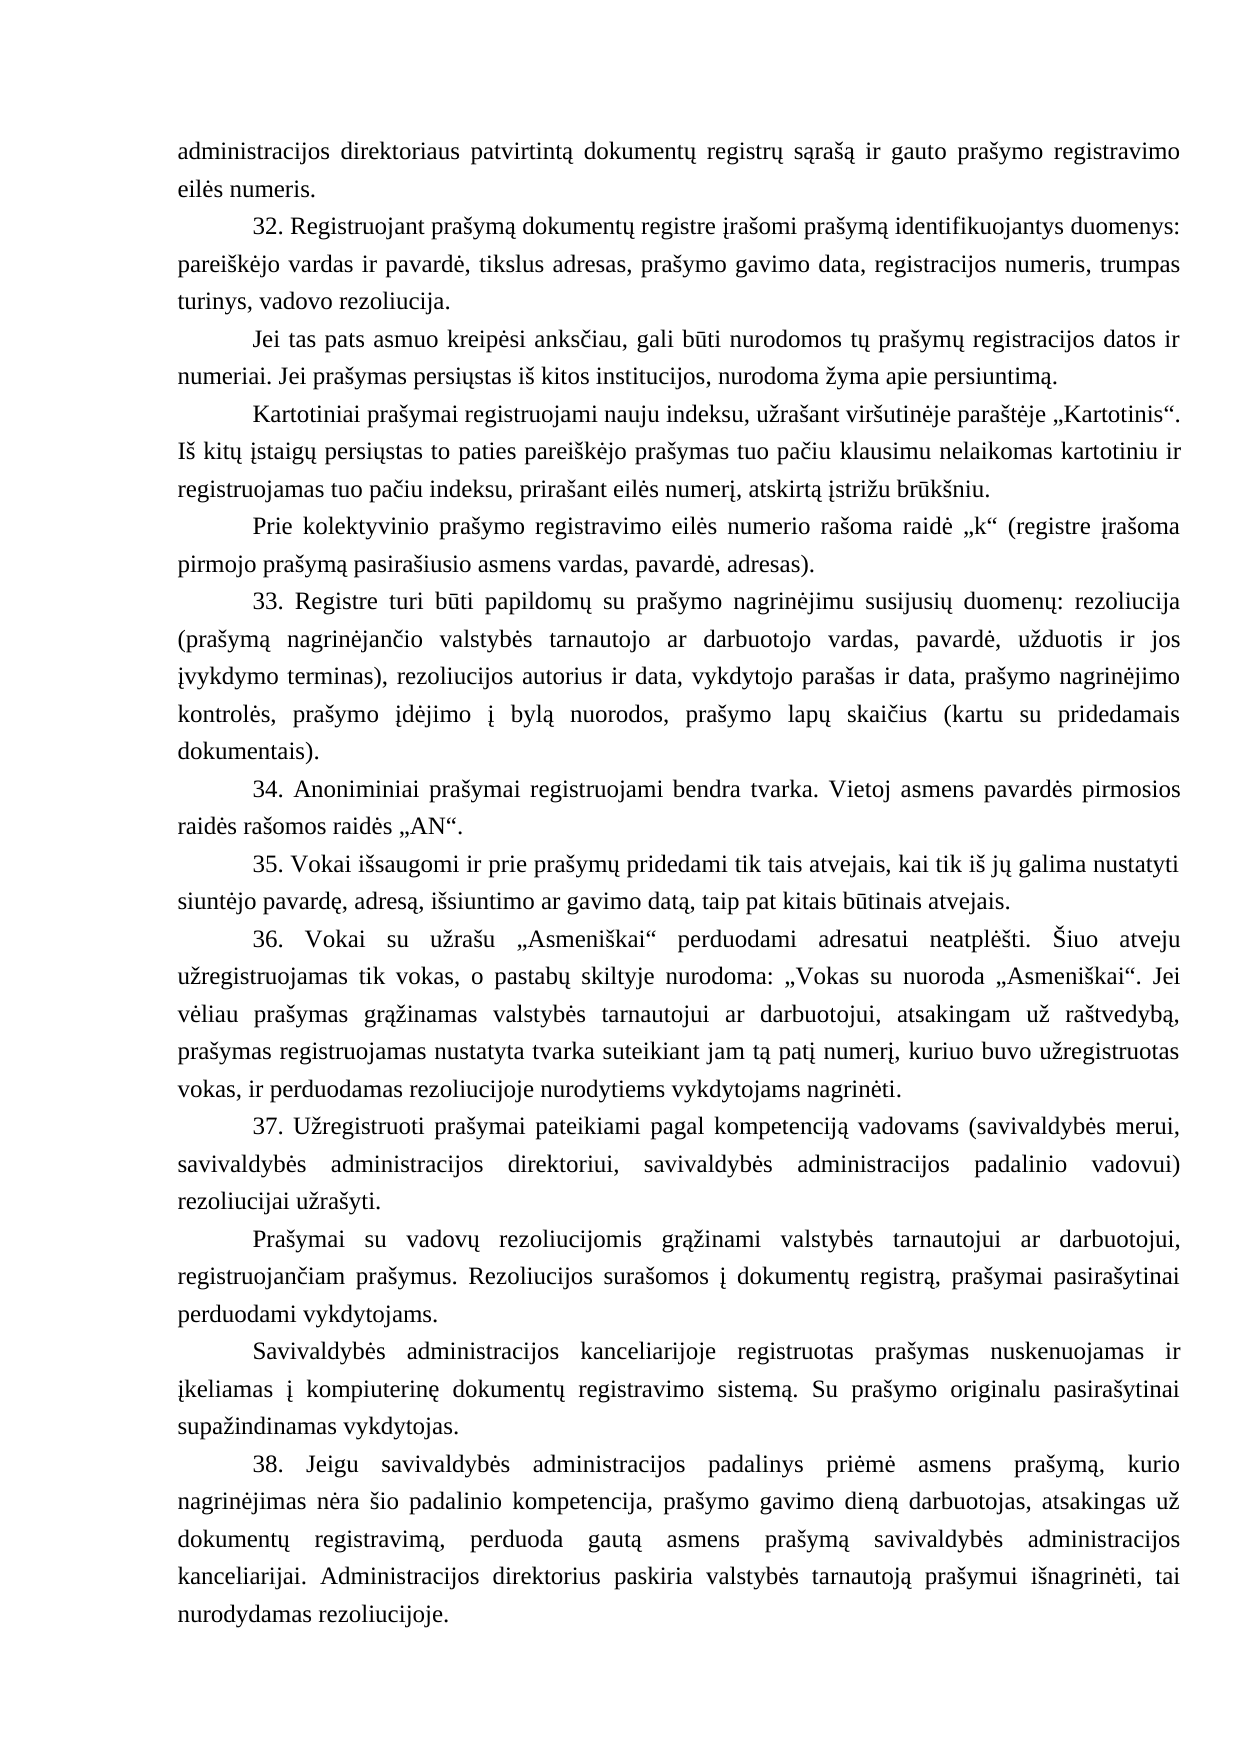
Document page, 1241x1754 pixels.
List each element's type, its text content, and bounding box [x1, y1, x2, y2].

text 33. Registre turi būti papildomų su prašymo nagrinėjimu susijusių duomenų: rezoliucija (prašymą nagrinėjančio valstybės tarnautojo ar darbuotojo vardas, pavardė, užduotis ir jos įvykdymo terminas), rezoliucijos autorius ir data, vykdytojo parašas ir data, prašymo nagrinėjimo kontrolės, prašymo įdėjimo į bylą nuorodos, prašymo lapų skaičius (kartu su pridedamais dokumentais). [177, 577, 1181, 765]
text Prašymai su vadovų rezoliucijomis grąžinami valstybės tarnautojui ar darbuotojui, registruojančiam prašymus. Rezoliucijos surašomos į dokumentų registrą, prašymai pasirašytinai perduodami vykdytojams. [177, 1215, 1181, 1327]
text 36. Vokai su užrašu „Asmeniškai“ perduodami adresatui neatplėšti. Šiuo atveju užregistruojamas tik vokas, o pastabų skiltyje nurodoma: „Vokas su nuoroda „Asmeniškai“. Jei vėliau prašymas grąžinamas valstybės tarnautojui ar darbuotojui, atsakingam už raštvedybą, prašymas registruojamas nustatyta tvarka suteikiant jam tą patį numerį, kuriuo buvo užregistruotas vokas, ir perduodamas rezoliucijoje nurodytiems vykdytojams nagrinėti. [177, 915, 1181, 1102]
text 34. Anoniminiai prašymai registruojami bendra tvarka. Vietoj asmens pavardės pirmosios raidės rašomos raidės „AN“. [177, 765, 1181, 840]
text Prie kolektyvinio prašymo registravimo eilės numerio rašoma raidė „k“ (registre įrašoma pirmojo prašymą pasirašiusio asmens vardas, pavardė, adresas). [177, 502, 1181, 577]
text administracijos direktoriaus patvirtintą dokumentų registrų sąrašą ir gauto prašymo registravimo eilės numeris. [177, 127, 1181, 202]
text Savivaldybės administracijos kanceliarijoje registruotas prašymas nuskenuojamas ir įkeliamas į kompiuterinę dokumentų registravimo sistemą. Su prašymo originalu pasirašytinai supažindinamas vykdytojas. [177, 1327, 1181, 1440]
text 35. Vokai išsaugomi ir prie prašymų pridedami tik tais atvejais, kai tik iš jų galima nustatyti siuntėjo pavardę, adresą, išsiuntimo ar gavimo datą, taip pat kitais būtinais atvejais. [177, 840, 1181, 915]
text 38. Jeigu savivaldybės administracijos padalinys priėmė asmens prašymą, kurio nagrinėjimas nėra šio padalinio kompetencija, prašymo gavimo dieną darbuotojas, atsakingas už dokumentų registravimą, perduoda gautą asmens prašymą savivaldybės administracijos kanceliarijai. Administracijos direktorius paskiria valstybės tarnautoją prašymui išnagrinėti, tai nurodydamas rezoliucijoje. [177, 1440, 1181, 1627]
text Jei tas pats asmuo kreipėsi anksčiau, gali būti nurodomos tų prašymų registracijos datos ir numeriai. Jei prašymas persiųstas iš kitos institucijos, nurodoma žyma apie persiuntimą. [177, 315, 1181, 390]
text 32. Registruojant prašymą dokumentų registre įrašomi prašymą identifikuojantys duomenys: pareiškėjo vardas ir pavardė, tikslus adresas, prašymo gavimo data, registracijos numeris, trumpas turinys, vadovo rezoliucija. [177, 202, 1181, 315]
text 37. Užregistruoti prašymai pateikiami pagal kompetenciją vadovams (savivaldybės merui, savivaldybės administracijos direktoriui, savivaldybės administracijos padalinio vadovui) rezoliucijai užrašyti. [177, 1102, 1181, 1215]
text Kartotiniai prašymai registruojami nauju indeksu, užrašant viršutinėje paraštėje „Kartotinis“. Iš kitų įstaigų persiųstas to paties pareiškėjo prašymas tuo pačiu klausimu nelaikomas kartotiniu ir registruojamas tuo pačiu indeksu, prirašant eilės numerį, atskirtą įstrižu brūkšniu. [177, 390, 1181, 502]
